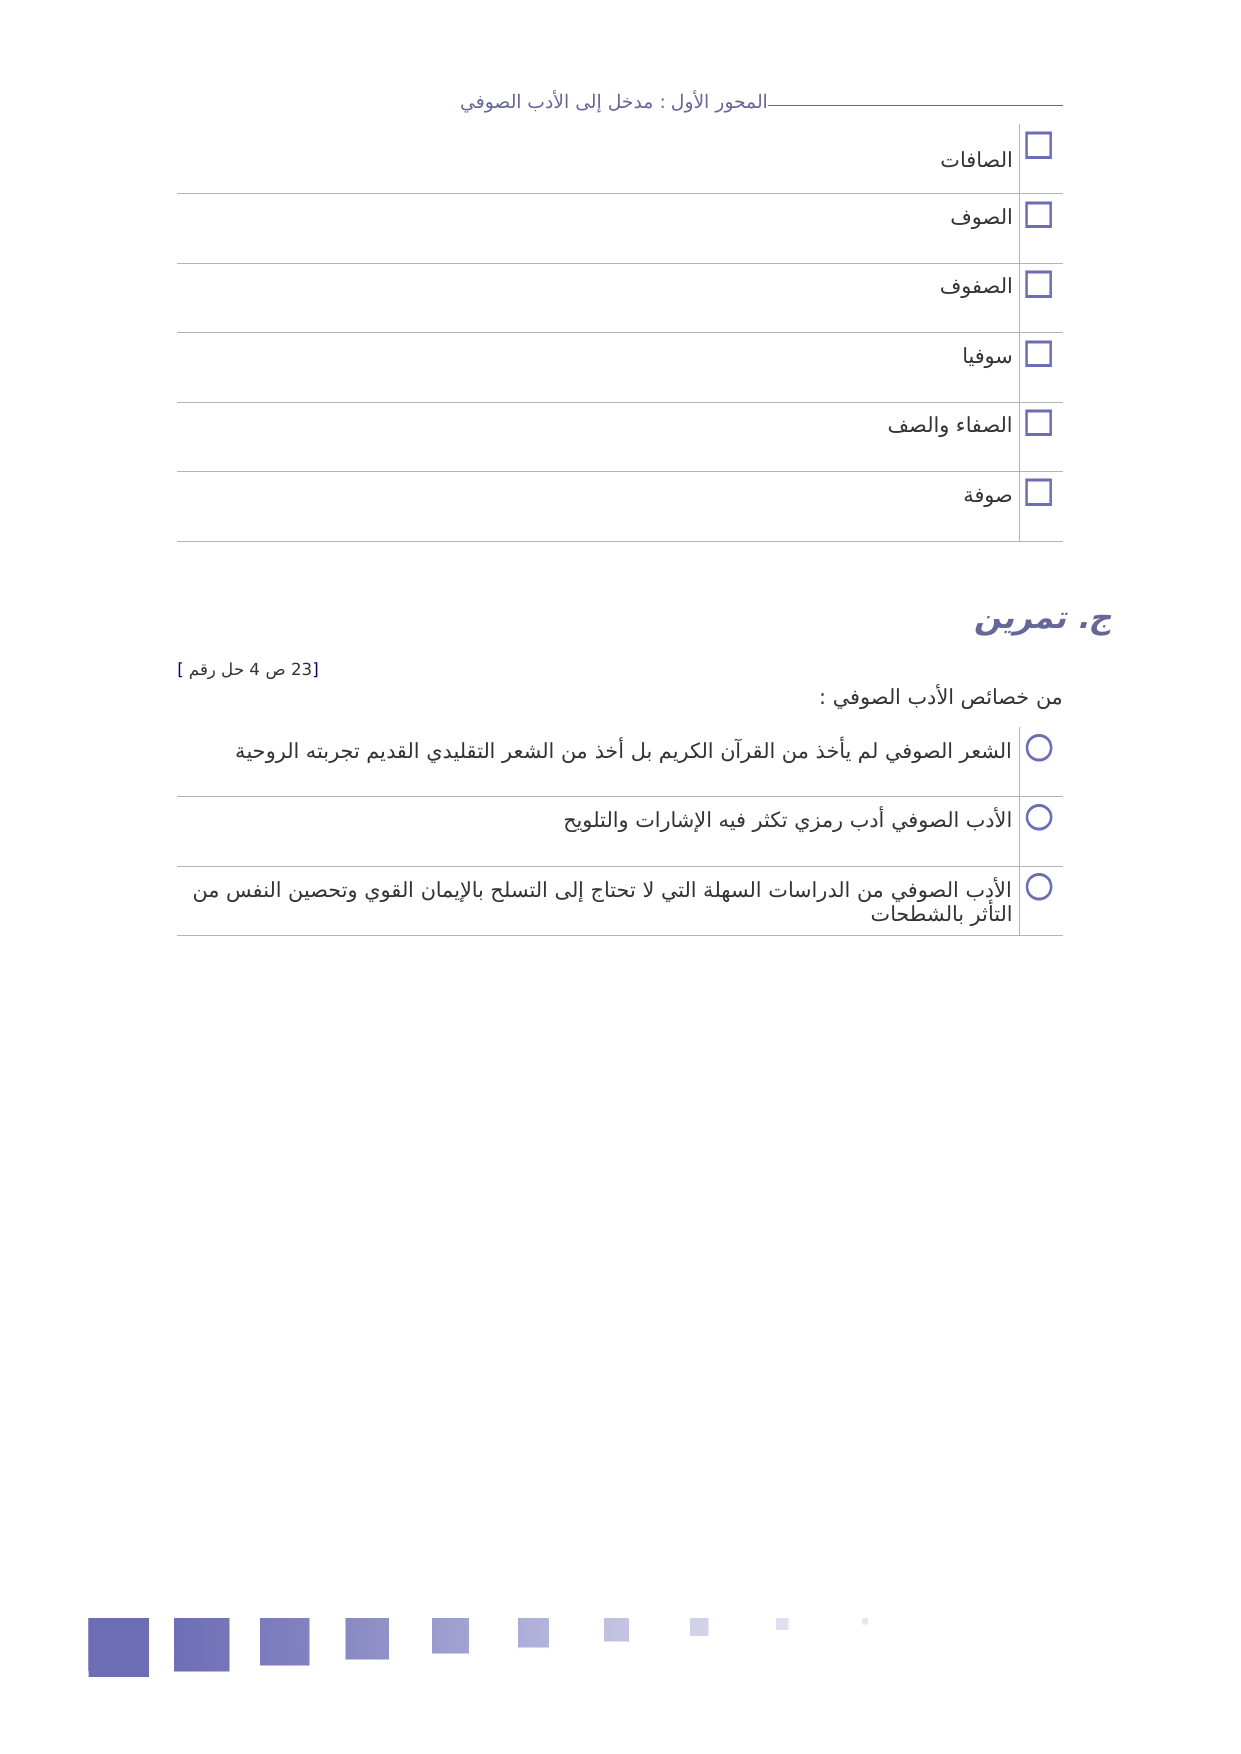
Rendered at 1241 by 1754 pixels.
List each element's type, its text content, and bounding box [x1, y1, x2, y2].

table_cell سوفيا [177, 333, 1019, 402]
table_cell [1020, 803, 1063, 866]
picture [1024, 129, 1054, 160]
table_cell الأدب الصوفي من الدراسات السهلة التي لا تحتاج إلى التسلح بالإيمان القوي وتحصين النفس من التأثر بالشطحات [177, 867, 1019, 935]
table_header الشعر الصوفي لم يأخذ من القرآن الكريم بل أخذ من الشعر التقليدي القديم تجربته الروحية [177, 727, 1019, 796]
picture [1024, 407, 1054, 437]
table_cell [1020, 797, 1063, 802]
picture [1024, 268, 1054, 299]
text من خصائص الأدب الصوفي : [177, 685, 1063, 709]
table_cell [1020, 264, 1063, 332]
picture [1024, 732, 1054, 763]
table_cell الصفوف [177, 264, 1019, 332]
table_cell الأدب الصوفي أدب رمزي تكثر فيه الإشارات والتلويح [177, 797, 1019, 866]
picture [1024, 338, 1054, 368]
table_cell صوفة [177, 472, 1019, 541]
table_cell [1020, 403, 1063, 471]
table_header [1020, 727, 1063, 762]
picture [1024, 199, 1054, 229]
table_cell [1020, 472, 1063, 541]
table_header [1020, 124, 1063, 193]
table_cell [1020, 194, 1063, 263]
table_header الصافات [177, 124, 1019, 193]
table_cell الصوف [177, 194, 1019, 263]
text [23 ص 4 حل رقم ] [177, 660, 1063, 679]
table_cell الصفاء والصف [177, 403, 1019, 471]
picture [1024, 871, 1054, 902]
picture [1024, 802, 1054, 832]
picture [1024, 477, 1054, 507]
title تمرين [177, 600, 1122, 636]
table_header [1020, 763, 1063, 796]
table_cell [1020, 867, 1063, 935]
picture [88, 1618, 1063, 1677]
table_cell [1020, 333, 1063, 402]
